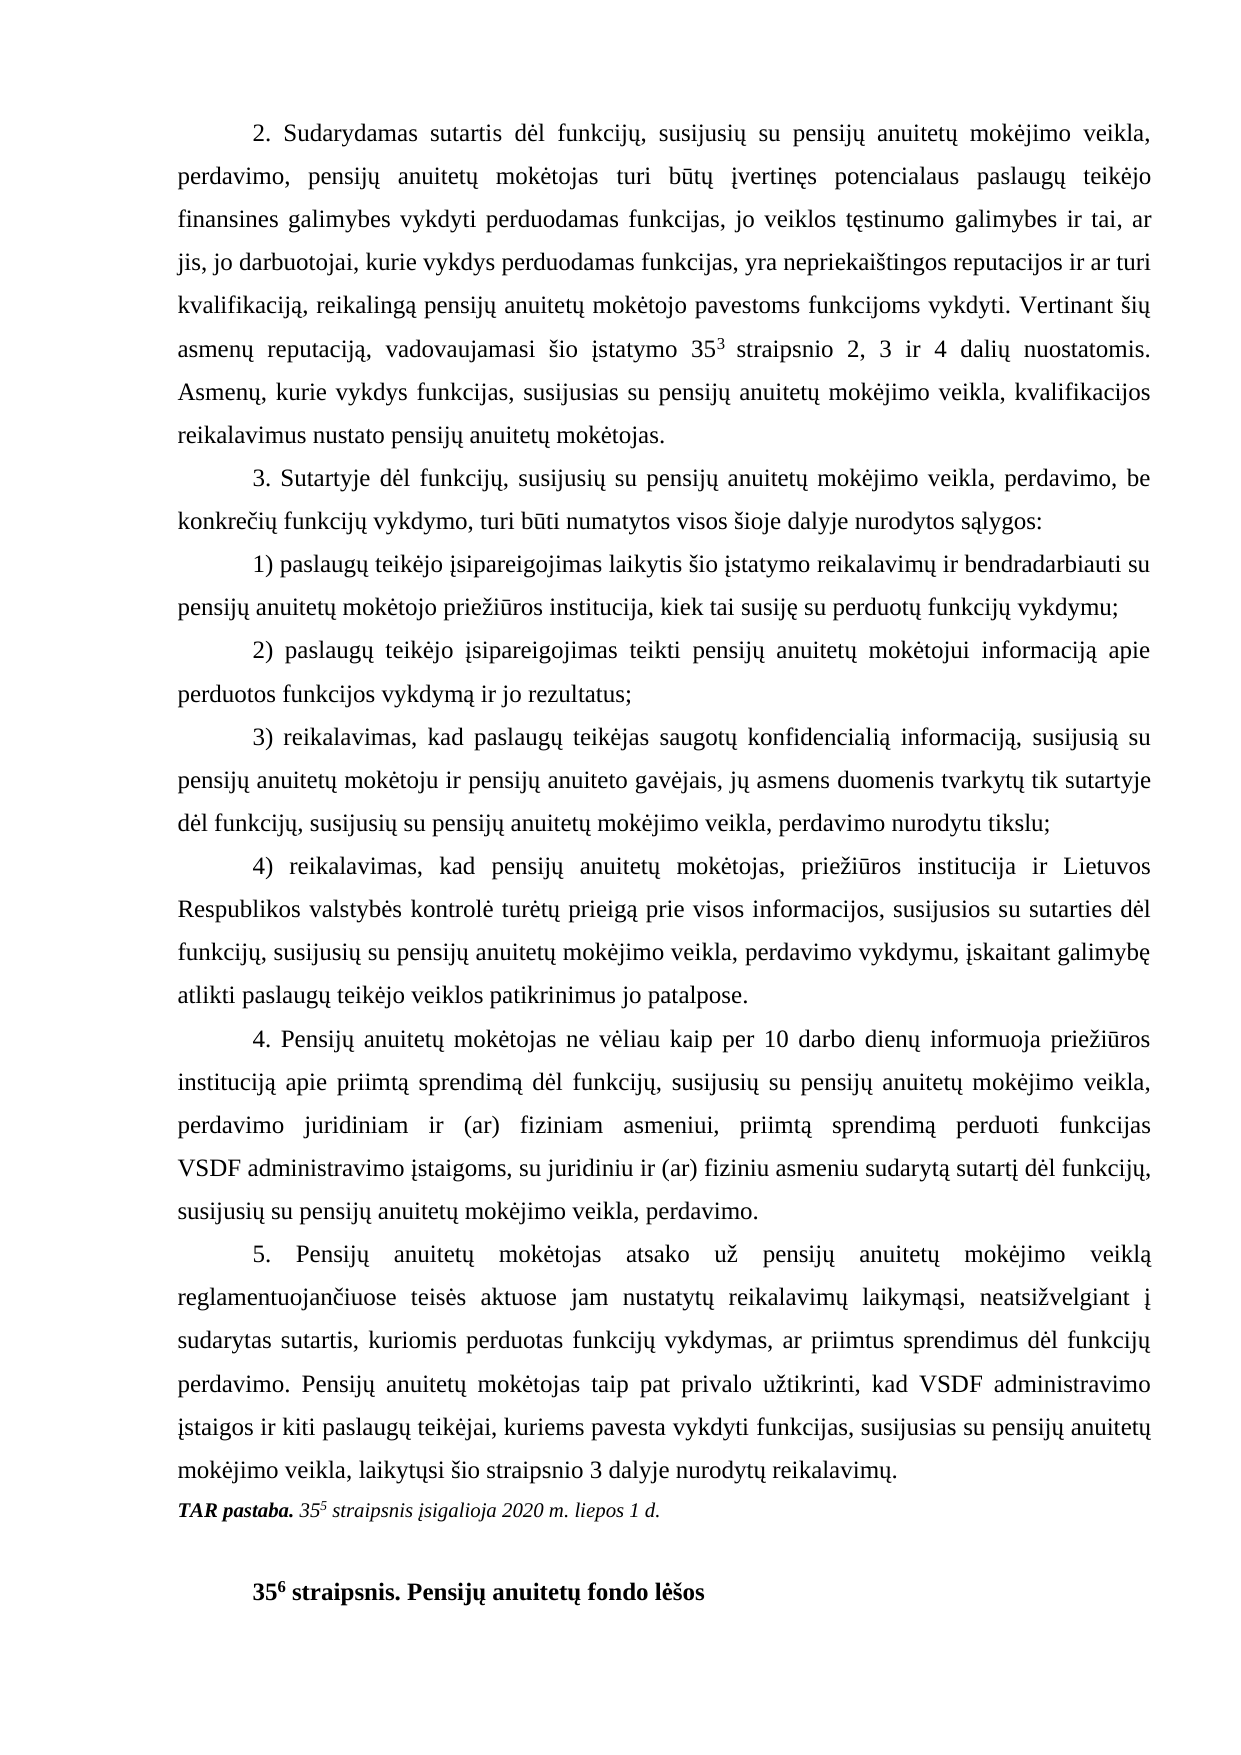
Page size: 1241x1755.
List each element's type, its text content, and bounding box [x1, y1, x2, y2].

text 4. Pensijų anuitetų mokėtojas ne vėliau kaip per 10 darbo dienų informuoja priežiūros instituciją apie priimtą sprendimą dėl funkcijų, susijusių su pensijų anuitetų mokėjimo veikla, perdavimo juridiniam ir (ar) fiziniam asmeniui, priimtą sprendimą perduoti funkcijas VSDF administravimo įstaigoms, su juridiniu ir (ar) fiziniu asmeniu sudarytą sutartį dėl funkcijų, susijusių su pensijų anuitetų mokėjimo veikla, perdavimo. [177, 1024, 1152, 1225]
text 3) reikalavimas, kad paslaugų teikėjas saugotų konfidencialią informaciją, susijusią su pensijų anuitetų mokėtoju ir pensijų anuiteto gavėjais, jų asmens duomenis tvarkytų tik sutartyje dėl funkcijų, susijusių su pensijų anuitetų mokėjimo veikla, perdavimo nurodytu tikslu; [177, 722, 1152, 837]
text 356 straipsnis. Pensijų anuitetų fondo lėšos [177, 1577, 1152, 1606]
text 5. Pensijų anuitetų mokėtojas atsako už pensijų anuitetų mokėjimo veiklą reglamentuojančiuose teisės aktuose jam nustatytų reikalavimų laikymąsi, neatsižvelgiant į sudarytas sutartis, kuriomis perduotas funkcijų vykdymas, ar priimtus sprendimus dėl funkcijų perdavimo. Pensijų anuitetų mokėtojas taip pat privalo užtikrinti, kad VSDF administravimo įstaigos ir kiti paslaugų teikėjai, kuriems pavesta vykdyti funkcijas, susijusias su pensijų anuitetų mokėjimo veikla, laikytųsi šio straipsnio 3 dalyje nurodytų reikalavimų. [177, 1239, 1152, 1484]
text 4) reikalavimas, kad pensijų anuitetų mokėtojas, priežiūros institucija ir Lietuvos Respublikos valstybės kontrolė turėtų prieigą prie visos informacijos, susijusios su sutarties dėl funkcijų, susijusių su pensijų anuitetų mokėjimo veikla, perdavimo vykdymu, įskaitant galimybę atlikti paslaugų teikėjo veiklos patikrinimus jo patalpose. [177, 851, 1152, 1009]
text 3. Sutartyje dėl funkcijų, susijusių su pensijų anuitetų mokėjimo veikla, perdavimo, be konkrečių funkcijų vykdymo, turi būti numatytos visos šioje dalyje nurodytos sąlygos: [177, 463, 1152, 535]
text TAR pastaba. 355 straipsnis įsigalioja 2020 m. liepos 1 d. [177, 1498, 1152, 1522]
text 2) paslaugų teikėjo įsipareigojimas teikti pensijų anuitetų mokėtojui informaciją apie perduotos funkcijos vykdymą ir jo rezultatus; [177, 636, 1152, 707]
text 1) paslaugų teikėjo įsipareigojimas laikytis šio įstatymo reikalavimų ir bendradarbiauti su pensijų anuitetų mokėtojo priežiūros institucija, kiek tai susiję su perduotų funkcijų vykdymu; [177, 549, 1152, 621]
text 2. Sudarydamas sutartis dėl funkcijų, susijusių su pensijų anuitetų mokėjimo veikla, perdavimo, pensijų anuitetų mokėtojas turi būtų įvertinęs potencialaus paslaugų teikėjo finansines galimybes vykdyti perduodamas funkcijas, jo veiklos tęstinumo galimybes ir tai, ar jis, jo darbuotojai, kurie vykdys perduodamas funkcijas, yra nepriekaištingos reputacijos ir ar turi kvalifikaciją, reikalingą pensijų anuitetų mokėtojo pavestoms funkcijoms vykdyti. Vertinant šių asmenų reputaciją, vadovaujamasi šio įstatymo 353 straipsnio 2, 3 ir 4 dalių nuostatomis. Asmenų, kurie vykdys funkcijas, susijusias su pensijų anuitetų mokėjimo veikla, kvalifikacijos reikalavimus nustato pensijų anuitetų mokėtojas. [177, 118, 1152, 449]
